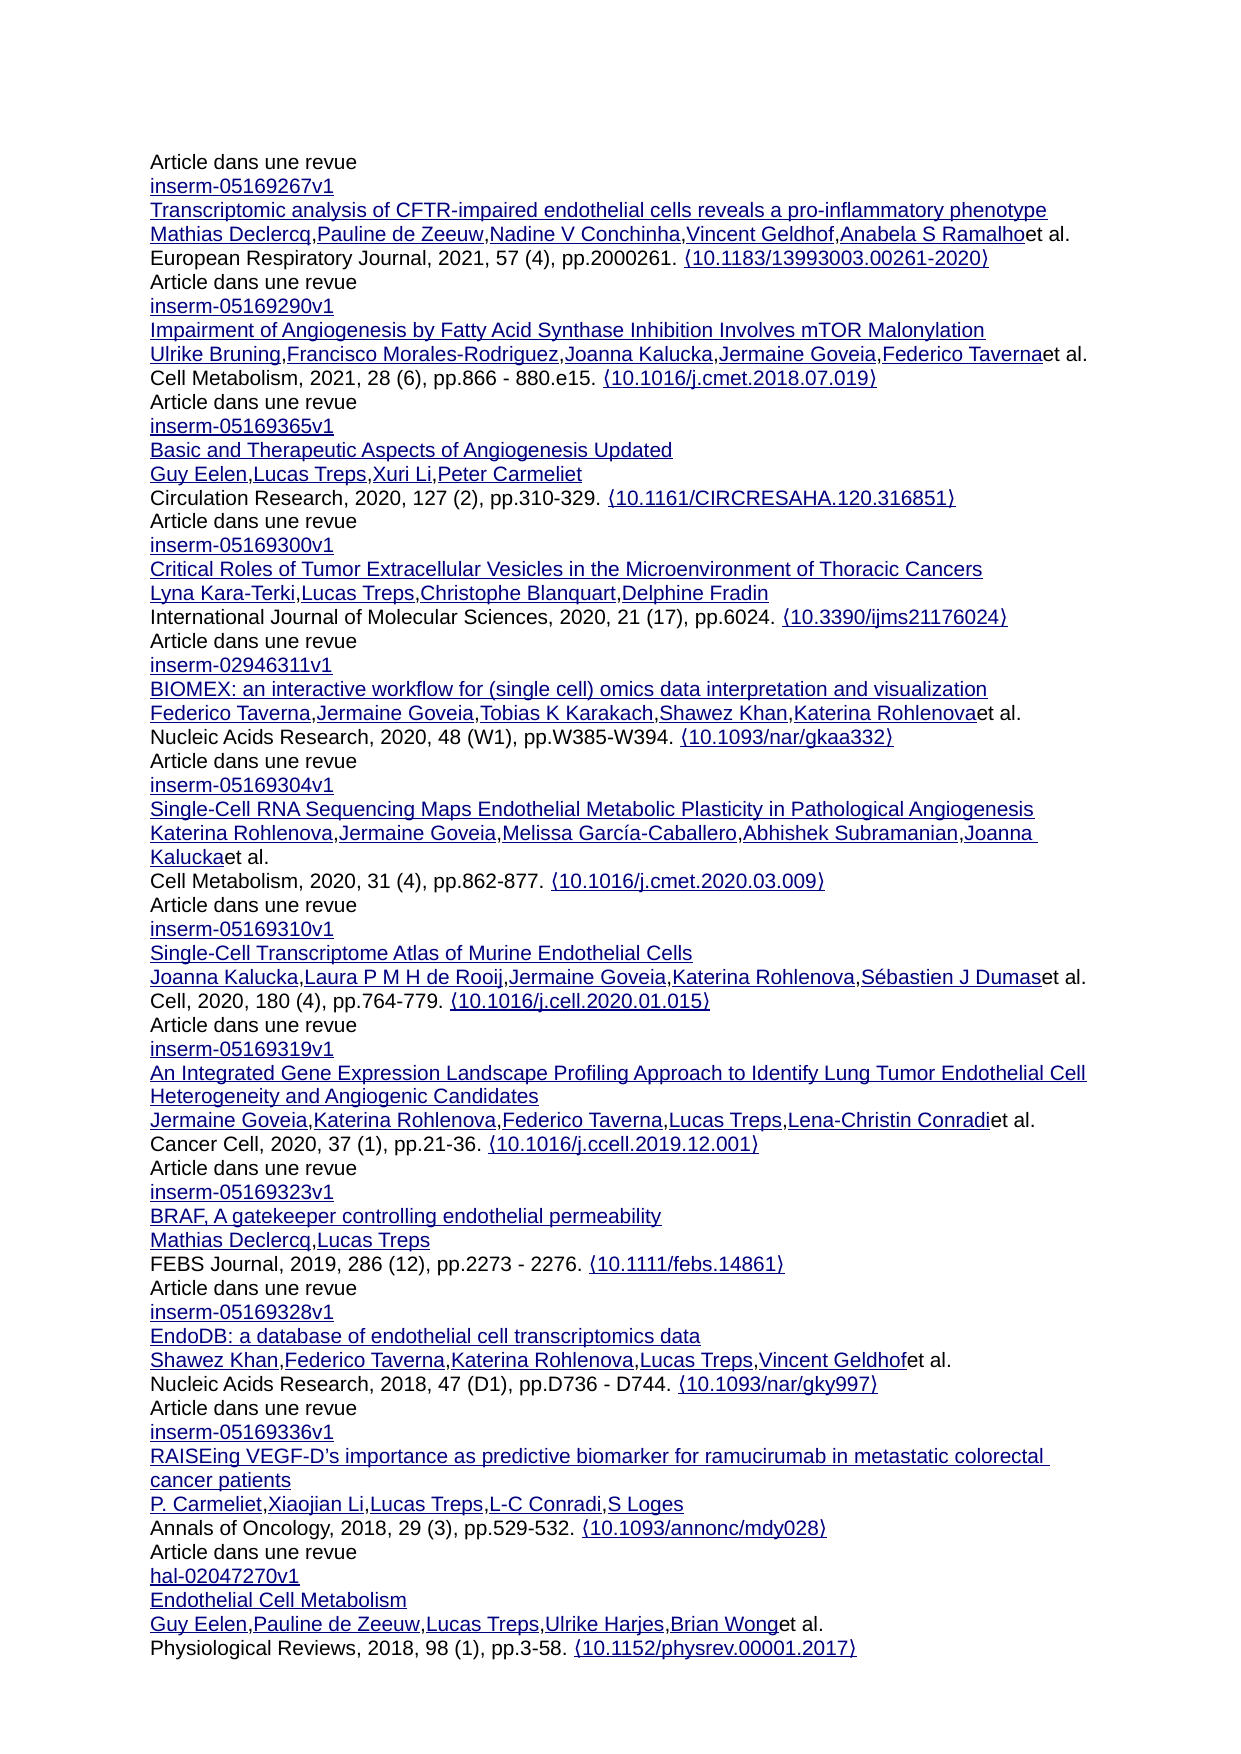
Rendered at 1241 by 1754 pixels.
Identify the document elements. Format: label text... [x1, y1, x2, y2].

table_cell An Integrated Gene Expression Landscape Profiling Approach to Identify Lung Tumor Endothelial Cell Heterogeneity and Angiogenic Candidates Jermaine Goveia,Katerina Rohlenova,Federico Taverna,Lucas Treps,Lena-Christin Conradiet al. Cancer Cell, 2020, 37 (1), pp.21-36. ⟨10.1016/j.ccell.2019.12.001⟩ Article dans une revue inserm-05169323v1 [150, 1060, 1090, 1204]
table_cell Article dans une revue inserm-05169267v1 [150, 150, 1090, 198]
table_cell Single-Cell Transcriptome Atlas of Murine Endothelial Cells Joanna Kalucka,Laura P M H de Rooij,Jermaine Goveia,Katerina Rohlenova,Sébastien J Dumaset al. Cell, 2020, 180 (4), pp.764-779. ⟨10.1016/j.cell.2020.01.015⟩ Article dans une revue inserm-05169319v1 [150, 941, 1090, 1060]
table_cell Transcriptomic analysis of CFTR-impaired endothelial cells reveals a pro-inflammatory phenotype Mathias Declercq,Pauline de Zeeuw,Nadine V Conchinha,Vincent Geldhof,Anabela S Ramalhoet al. European Respiratory Journal, 2021, 57 (4), pp.2000261. ⟨10.1183/13993003.00261-2020⟩ Article dans une revue inserm-05169290v1 [150, 198, 1090, 318]
table_cell BIOMEX: an interactive workflow for (single cell) omics data interpretation and visualization Federico Taverna,Jermaine Goveia,Tobias K Karakach,Shawez Khan,Katerina Rohlenovaet al. Nucleic Acids Research, 2020, 48 (W1), pp.W385-W394. ⟨10.1093/nar/gkaa332⟩ Article dans une revue inserm-05169304v1 [150, 677, 1090, 797]
table_cell EndoDB: a database of endothelial cell transcriptomics data Shawez Khan,Federico Taverna,Katerina Rohlenova,Lucas Treps,Vincent Geldhofet al. Nucleic Acids Research, 2018, 47 (D1), pp.D736 - D744. ⟨10.1093/nar/gky997⟩ Article dans une revue inserm-05169336v1 [150, 1324, 1090, 1444]
table_cell RAISEing VEGF-D’s importance as predictive biomarker for ramucirumab in metastatic colorectal cancer patients P. Carmeliet,Xiaojian Li,Lucas Treps,L-C Conradi,S Loges Annals of Oncology, 2018, 29 (3), pp.529-532. ⟨10.1093/annonc/mdy028⟩ Article dans une revue hal-02047270v1 [150, 1444, 1090, 1587]
table_cell Impairment of Angiogenesis by Fatty Acid Synthase Inhibition Involves mTOR Malonylation Ulrike Bruning,Francisco Morales-Rodriguez,Joanna Kalucka,Jermaine Goveia,Federico Tavernaet al. Cell Metabolism, 2021, 28 (6), pp.866 - 880.e15. ⟨10.1016/j.cmet.2018.07.019⟩ Article dans une revue inserm-05169365v1 [150, 318, 1090, 437]
table_cell Endothelial Cell Metabolism Guy Eelen,Pauline de Zeeuw,Lucas Treps,Ulrike Harjes,Brian Wonget al. Physiological Reviews, 2018, 98 (1), pp.3-58. ⟨10.1152/physrev.00001.2017⟩ [150, 1588, 1090, 1659]
table_cell BRAF, A gatekeeper controlling endothelial permeability Mathias Declercq,Lucas Treps FEBS Journal, 2019, 286 (12), pp.2273 - 2276. ⟨10.1111/febs.14861⟩ Article dans une revue inserm-05169328v1 [150, 1204, 1090, 1324]
table_cell Single-Cell RNA Sequencing Maps Endothelial Metabolic Plasticity in Pathological Angiogenesis Katerina Rohlenova,Jermaine Goveia,Melissa García-Caballero,Abhishek Subramanian,Joanna Kaluckaet al. Cell Metabolism, 2020, 31 (4), pp.862-877. ⟨10.1016/j.cmet.2020.03.009⟩ Article dans une revue inserm-05169310v1 [150, 797, 1090, 941]
table_cell Critical Roles of Tumor Extracellular Vesicles in the Microenvironment of Thoracic Cancers Lyna Kara-Terki,Lucas Treps,Christophe Blanquart,Delphine Fradin International Journal of Molecular Sciences, 2020, 21 (17), pp.6024. ⟨10.3390/ijms21176024⟩ Article dans une revue inserm-02946311v1 [150, 557, 1090, 677]
table_cell Basic and Therapeutic Aspects of Angiogenesis Updated Guy Eelen,Lucas Treps,Xuri Li,Peter Carmeliet Circulation Research, 2020, 127 (2), pp.310-329. ⟨10.1161/CIRCRESAHA.120.316851⟩ Article dans une revue inserm-05169300v1 [150, 438, 1090, 557]
